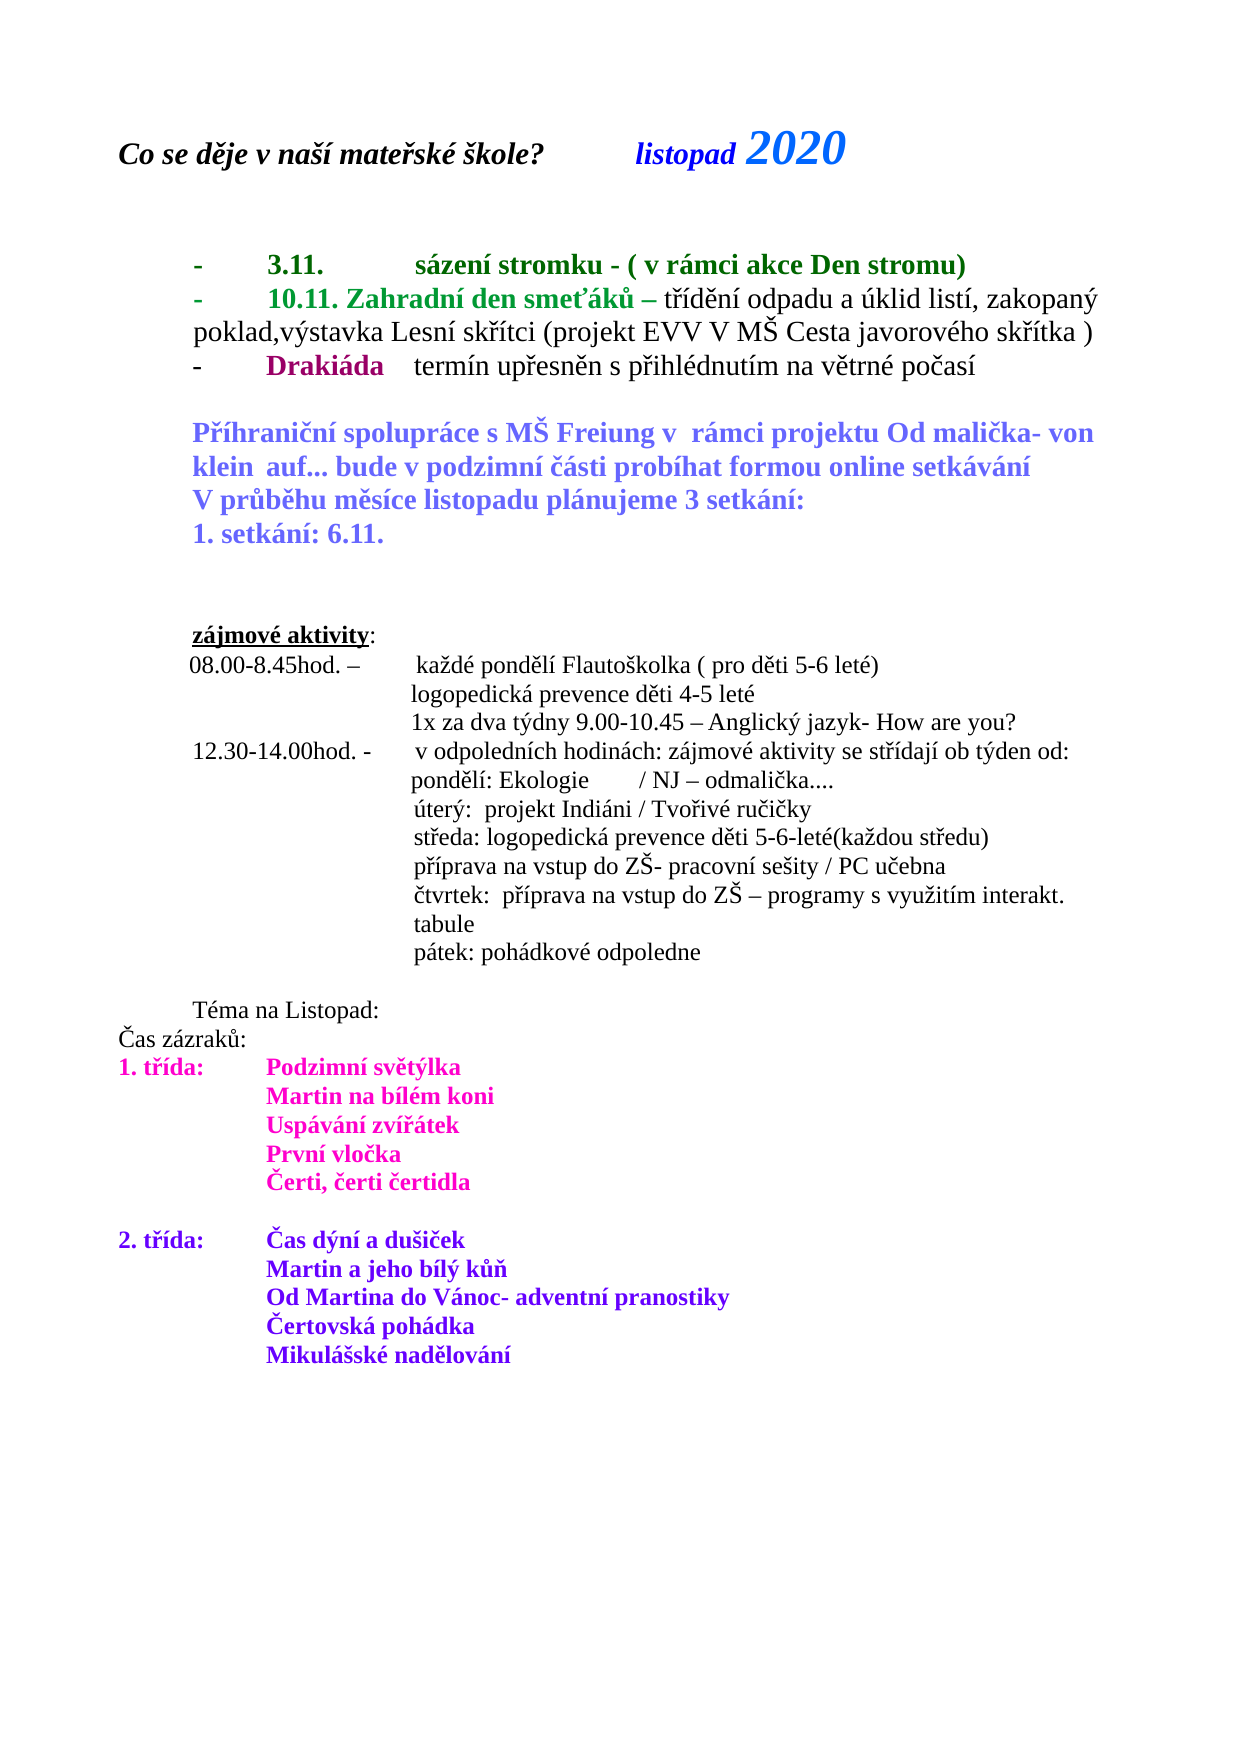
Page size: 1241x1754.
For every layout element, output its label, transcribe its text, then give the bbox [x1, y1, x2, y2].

text logopedická prevence děti 4-5 leté [118, 679, 1122, 707]
text 08.00-8.45hod. – každé pondělí Flautoškolka ( pro děti 5-6 leté) [118, 650, 1122, 679]
text Čas zázraků: [118, 1024, 1122, 1052]
text 12.30-14.00hod. - v odpoledních hodinách: zájmové aktivity se střídají ob týden od: [118, 736, 1122, 765]
text pondělí: Ekologie / NJ – odmalička.... [118, 765, 1122, 794]
text zájmové aktivity: [118, 616, 1122, 650]
text Čertovská pohádka [118, 1311, 1122, 1340]
text úterý: projekt Indiáni / Tvořivé ručičky [118, 794, 1122, 822]
text 2. třída: Čas dýní a dušiček [118, 1225, 1122, 1254]
text 1x za dva týdny 9.00-10.45 – Anglický jazyk- How are you? [118, 707, 1122, 736]
text Příhraniční spolupráce s MŠ Freiung v rámci projektu Od malička- von klein auf... bude v podzimní části probíhat formou online setkávání [118, 415, 1122, 482]
text V průběhu měsíce listopadu plánujeme 3 setkání: [118, 482, 1122, 516]
text Martin a jeho bílý kůň [118, 1254, 1122, 1282]
text 1. třída: Podzimní světýlka [118, 1052, 1122, 1081]
text Martin na bílém koni [118, 1081, 1122, 1110]
text pátek: pohádkové odpoledne [118, 937, 1122, 966]
list - 10.11. Zahradní den smeťáků – třídění odpadu a úklid listí, zakopaný poklad,výstavka Lesní skřítci (projekt EVV V MŠ Cesta javorového skřítka ) [156, 281, 1122, 348]
text Uspávání zvířátek [118, 1110, 1122, 1139]
text středa: logopedická prevence děti 5-6-leté(každou středu) [118, 822, 1122, 851]
text Co se děje v naší mateřské škole? listopad 2020 [118, 118, 1122, 176]
text Mikulášské nadělování [118, 1340, 1122, 1369]
text Od Martina do Vánoc- adventní pranostiky [118, 1282, 1122, 1311]
text Téma na Listopad: [118, 995, 1122, 1024]
text čtvrtek: příprava na vstup do ZŠ – programy s využitím interakt. tabule [118, 880, 1122, 937]
list - 3.11. sázení stromku - ( v rámci akce Den stromu) [156, 247, 1122, 281]
text příprava na vstup do ZŠ- pracovní sešity / PC učebna [118, 851, 1122, 880]
text 1. setkání: 6.11. [118, 516, 1122, 549]
text První vločka [118, 1139, 1122, 1167]
text - Drakiáda termín upřesněn s přihlédnutím na větrné počasí [118, 348, 1122, 382]
text Čerti, čerti čertidla [118, 1167, 1122, 1196]
